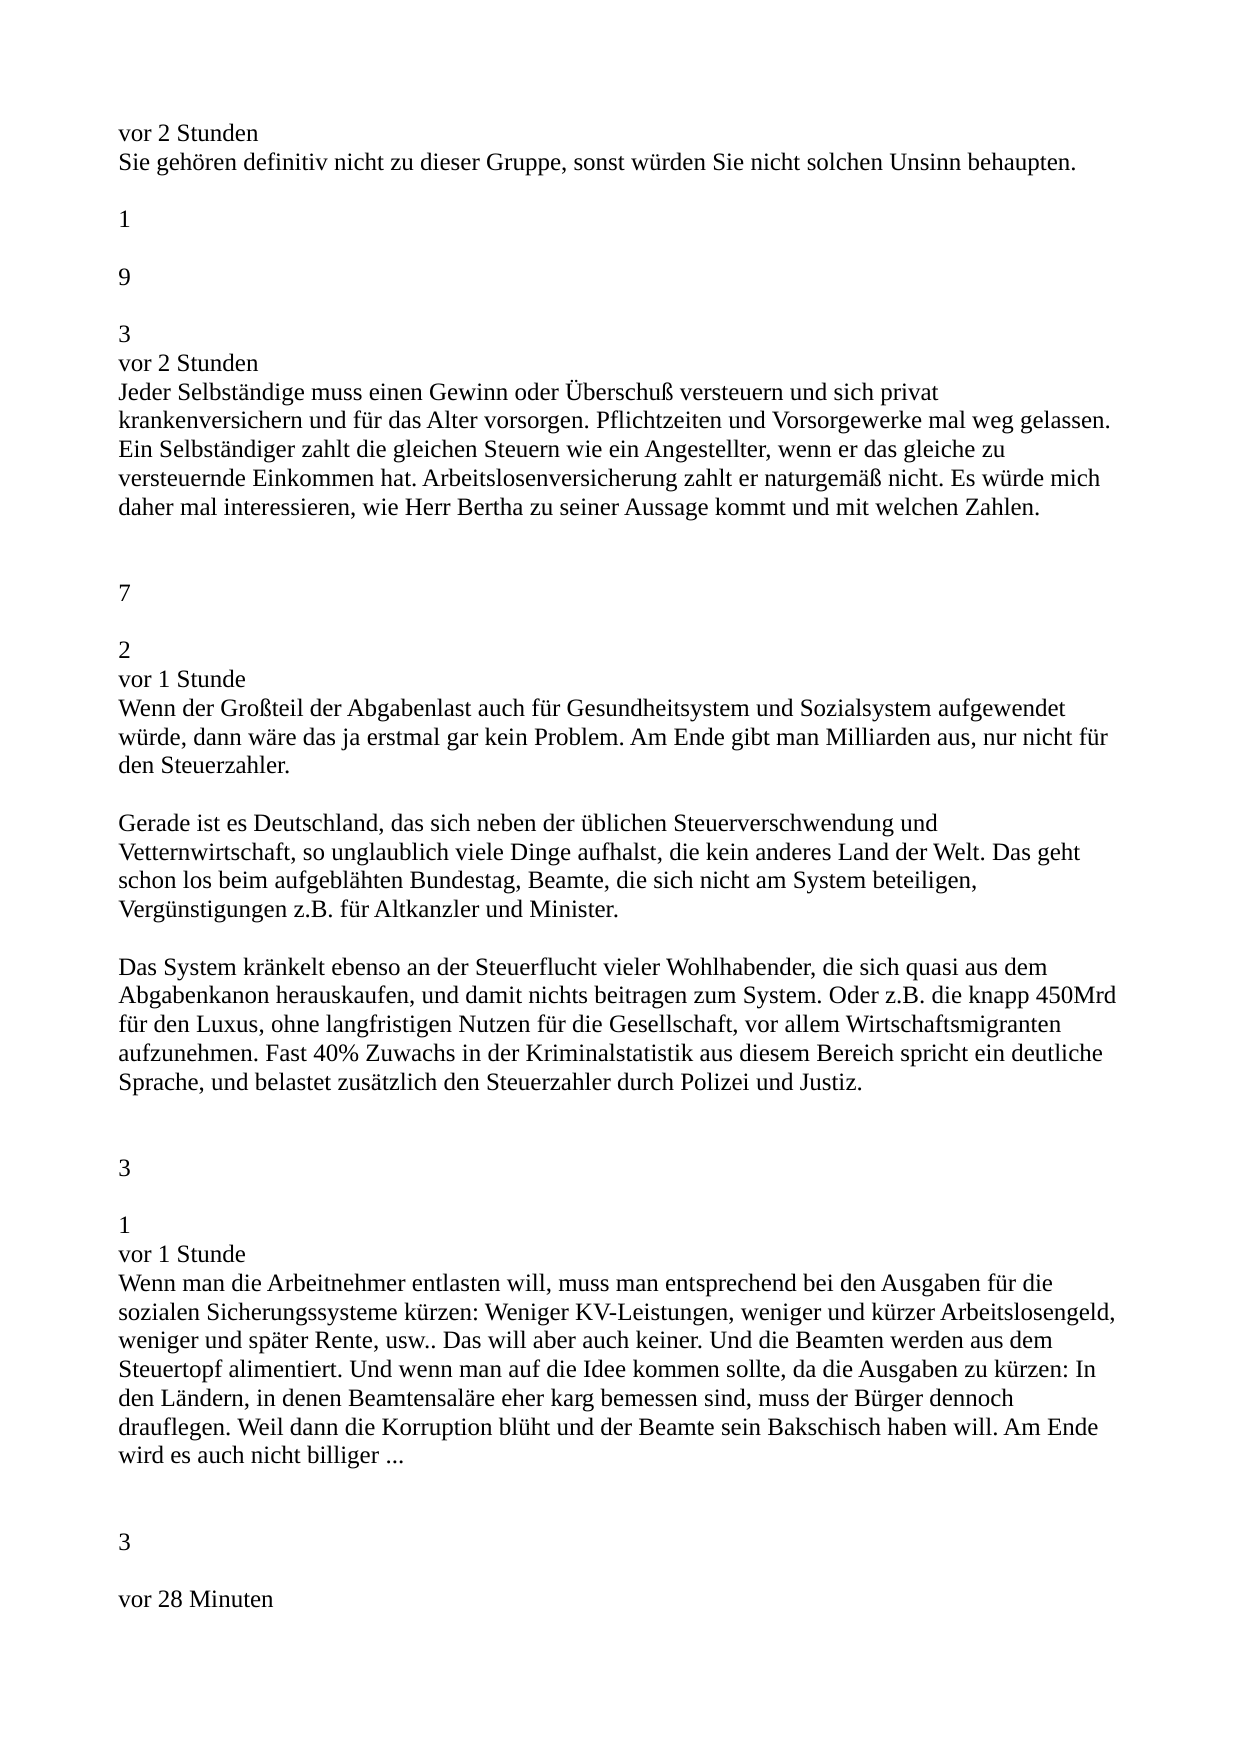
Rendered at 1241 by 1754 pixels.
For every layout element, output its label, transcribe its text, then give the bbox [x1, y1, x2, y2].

text vor 2 Stunden [118, 118, 1122, 147]
text vor 1 Stunde [118, 664, 1122, 693]
text 9 [118, 262, 1122, 291]
text vor 28 Minuten [118, 1584, 1122, 1613]
text 3 [118, 1527, 1122, 1556]
text 2 [118, 636, 1122, 664]
text Wenn man die Arbeitnehmer entlasten will, muss man entsprechend bei den Ausgaben für die sozialen Sicherungssysteme kürzen: Weniger KV-Leistungen, weniger und kürzer Arbeitslosengeld, weniger und später Rente, usw.. Das will aber auch keiner. Und die Beamten werden aus dem Steuertopf alimentiert. Und wenn man auf die Idee kommen sollte, da die Ausgaben zu kürzen: In den Ländern, in denen Beamtensaläre eher karg bemessen sind, muss der Bürger dennoch drauflegen. Weil dann die Korruption blüht und der Beamte sein Bakschisch haben will. Am Ende wird es auch nicht billiger ... [118, 1268, 1122, 1469]
text vor 1 Stunde [118, 1239, 1122, 1268]
text Das System kränkelt ebenso an der Steuerflucht vieler Wohlhabender, die sich quasi aus dem Abgabenkanon herauskaufen, und damit nichts beitragen zum System. Oder z.B. die knapp 450Mrd für den Luxus, ohne langfristigen Nutzen für die Gesellschaft, vor allem Wirtschaftsmigranten aufzunehmen. Fast 40% Zuwachs in der Kriminalstatistik aus diesem Bereich spricht ein deutliche Sprache, und belastet zusätzlich den Steuerzahler durch Polizei und Justiz. [118, 952, 1122, 1096]
text Wenn der Großteil der Abgabenlast auch für Gesundheitsystem und Sozialsystem aufgewendet würde, dann wäre das ja erstmal gar kein Problem. Am Ende gibt man Milliarden aus, nur nicht für den Steuerzahler. [118, 693, 1122, 779]
text Gerade ist es Deutschland, das sich neben der üblichen Steuerverschwendung und Vetternwirtschaft, so unglaublich viele Dinge aufhalst, die kein anderes Land der Welt. Das geht schon los beim aufgeblähten Bundestag, Beamte, die sich nicht am System beteiligen, Vergünstigungen z.B. für Altkanzler und Minister. [118, 808, 1122, 923]
text 1 [118, 1211, 1122, 1239]
text 1 [118, 204, 1122, 233]
text 7 [118, 578, 1122, 607]
text 3 [118, 319, 1122, 348]
text Jeder Selbständige muss einen Gewinn oder Überschuß versteuern und sich privat krankenversichern und für das Alter vorsorgen. Pflichtzeiten und Vorsorgewerke mal weg gelassen. Ein Selbständiger zahlt die gleichen Steuern wie ein Angestellter, wenn er das gleiche zu versteuernde Einkommen hat. Arbeitslosenversicherung zahlt er naturgemäß nicht. Es würde mich daher mal interessieren, wie Herr Bertha zu seiner Aussage kommt und mit welchen Zahlen. [118, 377, 1122, 521]
text vor 2 Stunden [118, 348, 1122, 377]
text 3 [118, 1153, 1122, 1182]
text Sie gehören definitiv nicht zu dieser Gruppe, sonst würden Sie nicht solchen Unsinn behaupten. [118, 147, 1122, 176]
